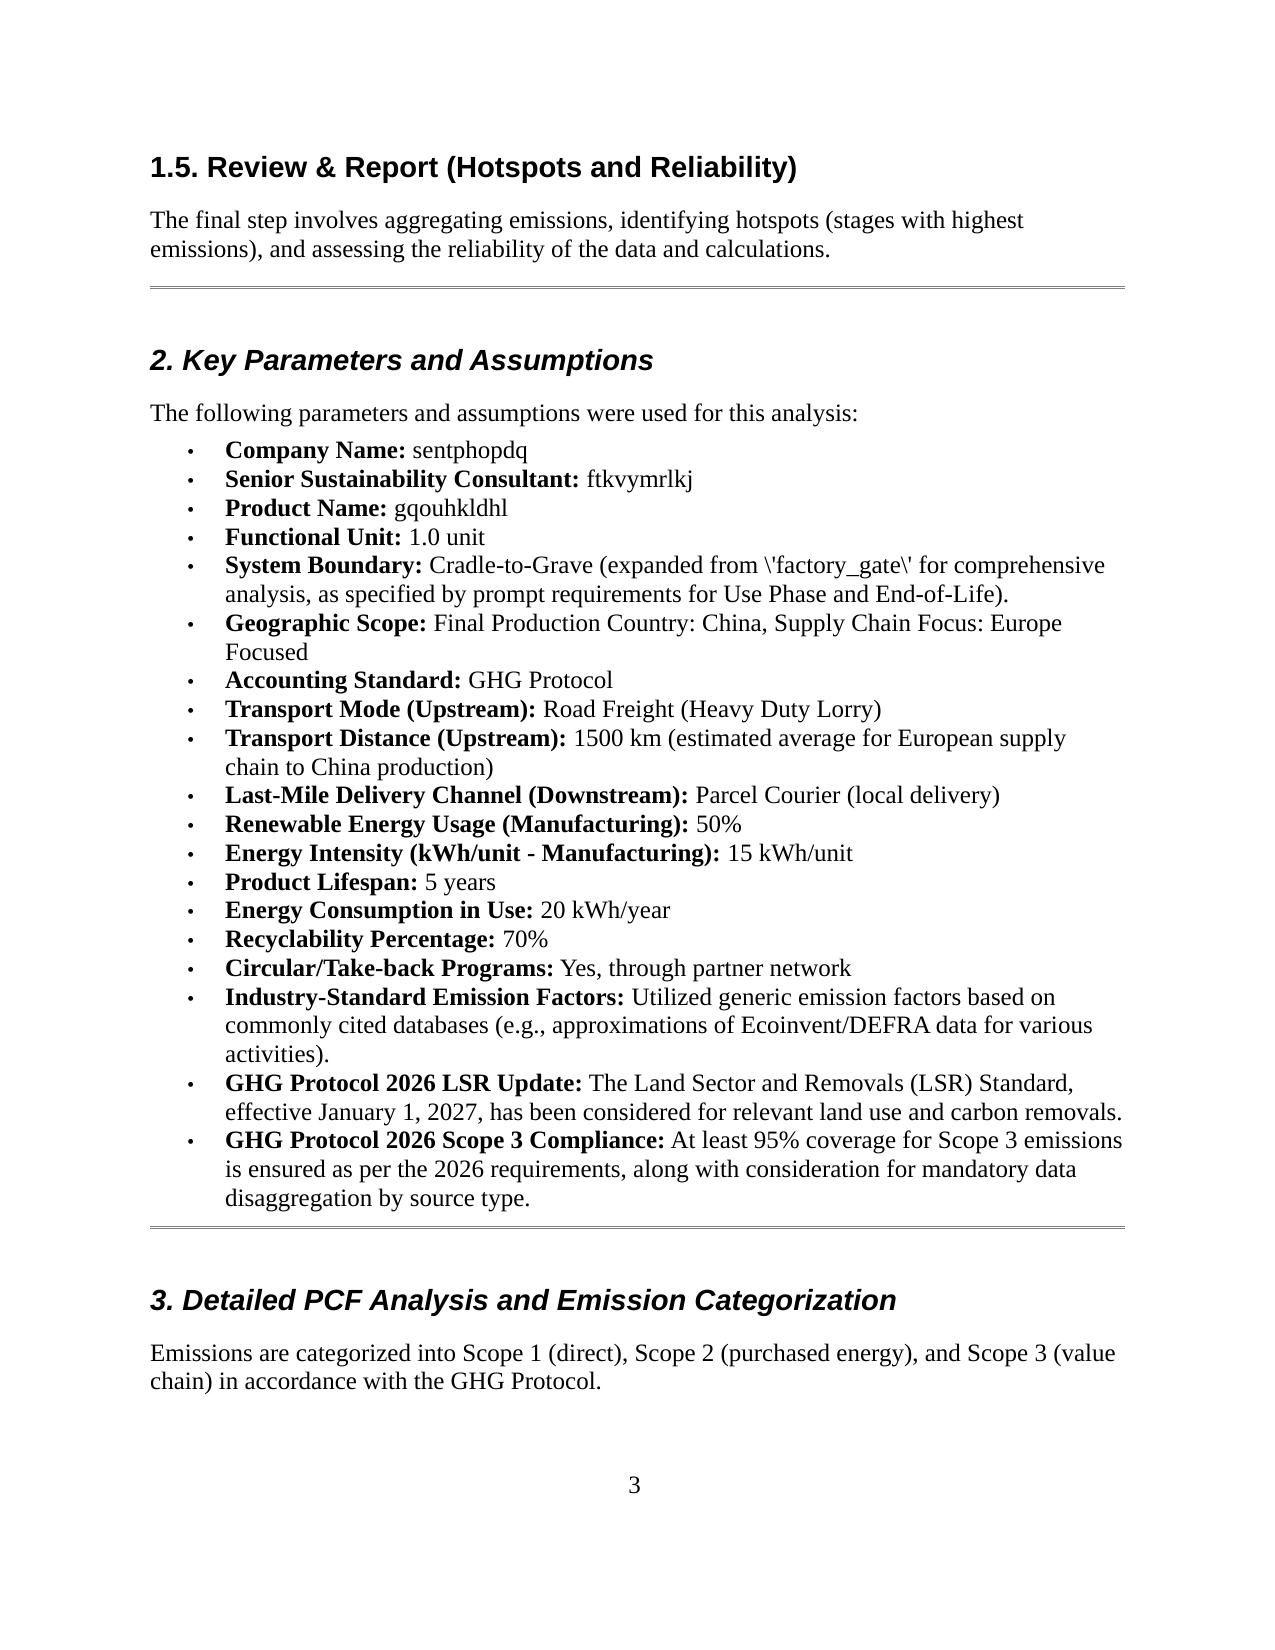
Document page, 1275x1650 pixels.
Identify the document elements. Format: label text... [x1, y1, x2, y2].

list Energy Intensity (kWh/unit - Manufacturing): 15 kWh/unit [187, 838, 1125, 867]
text The final step involves aggregating emissions, identifying hotspots (stages with highest emissions), and assessing the reliability of the data and calculations. [150, 205, 1125, 262]
list Circular/Take-back Programs: Yes, through partner network [187, 953, 1125, 982]
list Product Lifespan: 5 years [187, 867, 1125, 895]
list Functional Unit: 1.0 unit [187, 522, 1125, 550]
list Transport Mode (Upstream): Road Freight (Heavy Duty Lorry) [187, 694, 1125, 723]
list System Boundary: Cradle-to-Grave (expanded from \'factory_gate\' for comprehensive analysis, as specified by prompt requirements for Use Phase and End-of-Life). [187, 550, 1125, 608]
subtitle 3. Detailed PCF Analysis and Emission Categorization [150, 1283, 1125, 1316]
list Renewable Energy Usage (Manufacturing): 50% [187, 809, 1125, 838]
list Geographic Scope: Final Production Country: China, Supply Chain Focus: Europe Focused [187, 608, 1125, 665]
text Emissions are categorized into Scope 1 (direct), Scope 2 (purchased energy), and Scope 3 (value chain) in accordance with the GHG Protocol. [150, 1338, 1125, 1395]
list Energy Consumption in Use: 20 kWh/year [187, 895, 1125, 924]
list GHG Protocol 2026 Scope 3 Compliance: At least 95% coverage for Scope 3 emissions is ensured as per the 2026 requirements, along with consideration for mandatory data disaggregation by source type. [187, 1125, 1125, 1212]
subtitle 2. Key Parameters and Assumptions [150, 343, 1125, 376]
list Senior Sustainability Consultant: ftkvymrlkj [187, 464, 1125, 493]
subtitle 1.5. Review & Report (Hotspots and Reliability) [150, 150, 1125, 183]
list Product Name: gqouhkldhl [187, 493, 1125, 522]
list Last-Mile Delivery Channel (Downstream): Parcel Courier (local delivery) [187, 780, 1125, 809]
list Company Name: sentphopdq [187, 435, 1125, 464]
list Recyclability Percentage: 70% [187, 924, 1125, 953]
list GHG Protocol 2026 LSR Update: The Land Sector and Removals (LSR) Standard, effective January 1, 2027, has been considered for relevant land use and carbon removals. [187, 1068, 1125, 1125]
list Transport Distance (Upstream): 1500 km (estimated average for European supply chain to China production) [187, 723, 1125, 780]
text The following parameters and assumptions were used for this analysis: [150, 398, 1125, 426]
list Accounting Standard: GHG Protocol [187, 665, 1125, 694]
list Industry-Standard Emission Factors: Utilized generic emission factors based on commonly cited databases (e.g., approximations of Ecoinvent/DEFRA data for various activities). [187, 982, 1125, 1068]
